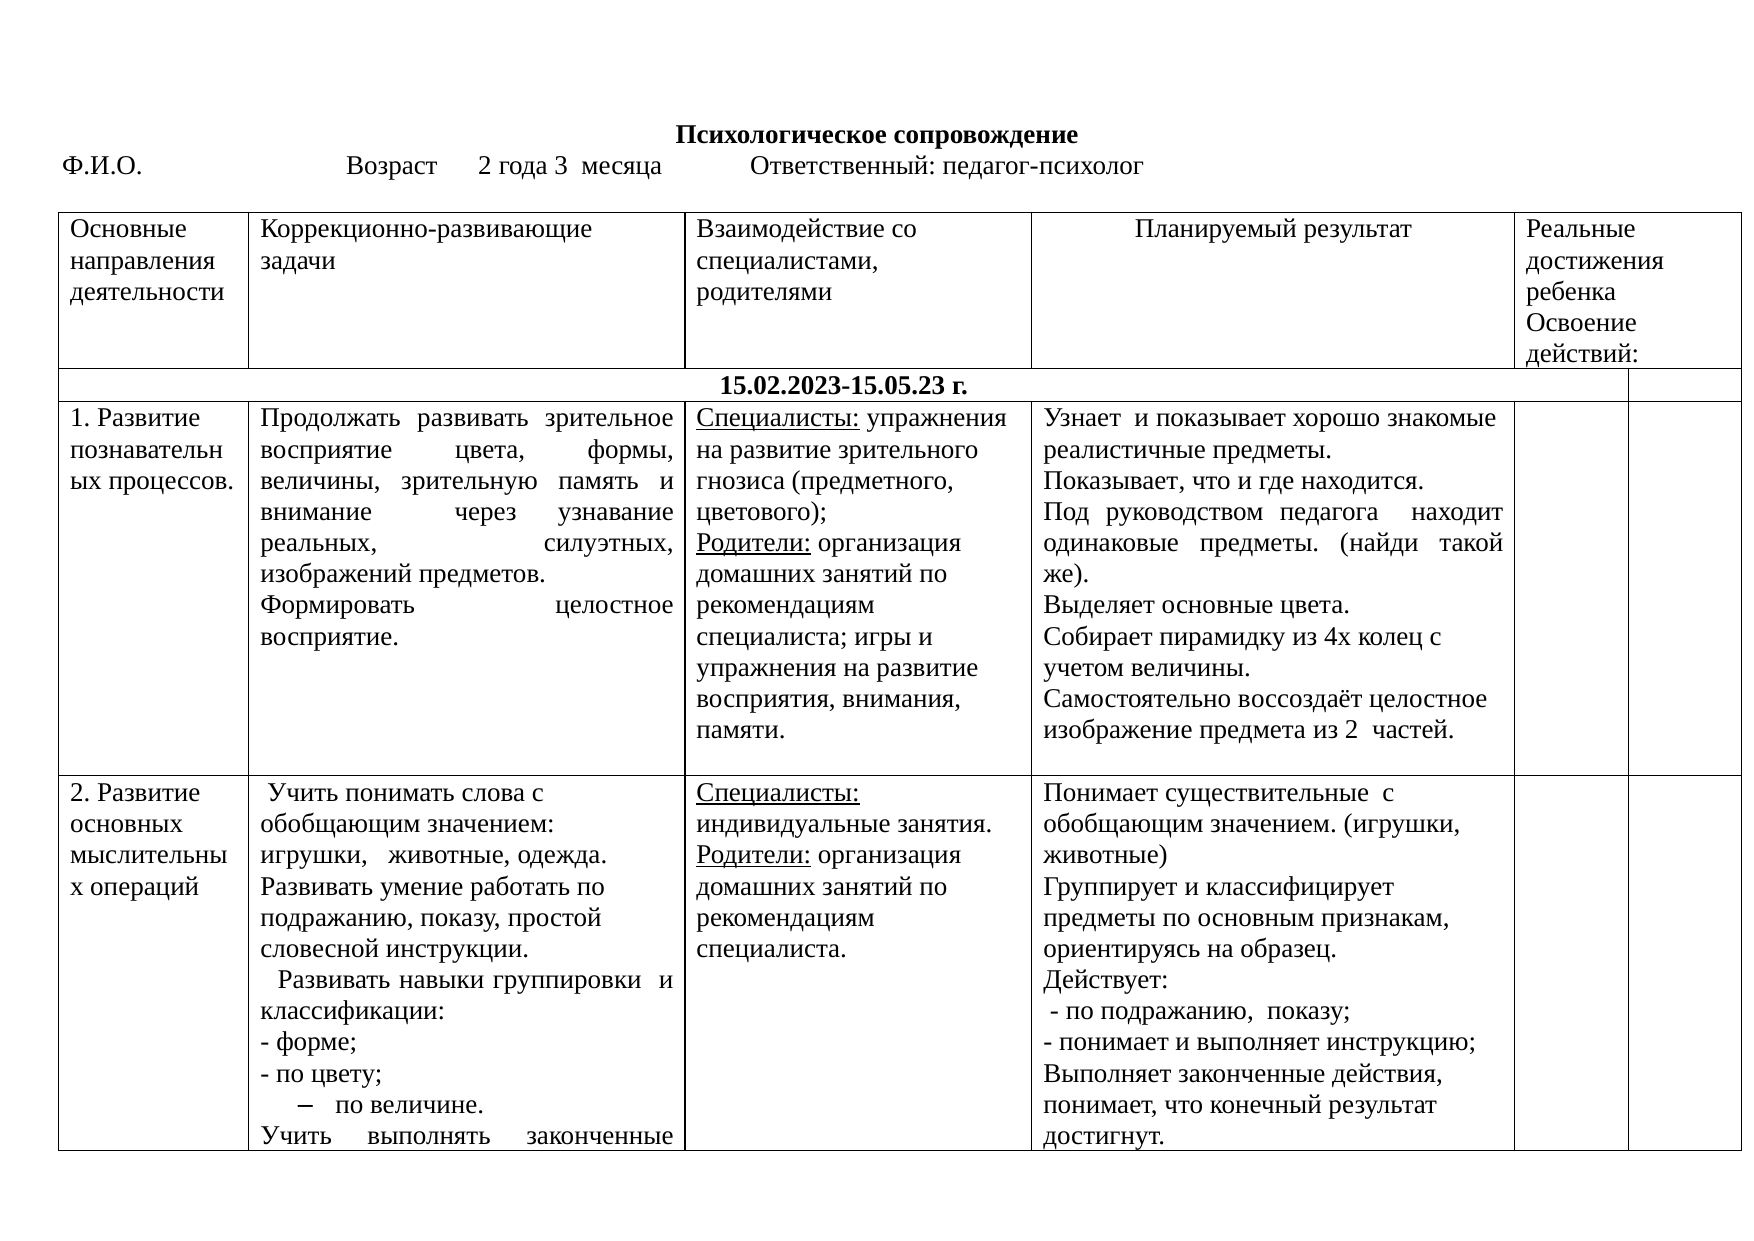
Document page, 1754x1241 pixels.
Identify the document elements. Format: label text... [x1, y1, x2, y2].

table_cell Продолжать развивать зрительное восприятие цвета, формы, величины, зрительную память и внимание через узнавание реальных, силуэтных, изображений предметов. Формировать целостное восприятие. [249, 402, 684, 775]
table_cell [1515, 402, 1628, 775]
table_cell [1629, 402, 1741, 775]
table_cell Специалисты: индивидуальные занятия. Родители: организация домашних занятий по рекомендациям специалиста. [686, 776, 1031, 1150]
table_cell 15.02.2023-15.05.23 г. [59, 369, 1628, 401]
table_cell 2. Развитие основных мыслительных операций [59, 776, 248, 1150]
table_cell Специалисты: упражнения на развитие зрительного гнозиса (предметного, цветового); Родители: организация домашних занятий по рекомендациям специалиста; игры и упражнения на развитие восприятия, внимания, памяти. [686, 402, 1031, 775]
table_cell Узнает и показывает хорошо знакомые реалистичные предметы. Показывает, что и где находится. Под руководством педагога находит одинаковые предметы. (найди такой же). Выделяет основные цвета. Собирает пирамидку из 4х колец с учетом величины. Самостоятельно воссоздаёт целостное изображение предмета из 2 частей. [1032, 402, 1514, 775]
table_header Планируемый результат [1032, 213, 1514, 368]
text Психологическое сопровождение [118, 118, 1636, 149]
table_cell Учить понимать слова с обобщающим значением: игрушки, животные, одежда. Развивать умение работать по подражанию, показу, простой словесной инструкции. Развивать навыки группировки и классификации: - форме; - по цвету; по величине. Учить выполнять законченные [249, 776, 684, 1150]
table_cell 1. Развитие познавательных процессов. [59, 402, 248, 775]
table_header Основные направления деятельности [59, 213, 248, 368]
table_cell [1515, 776, 1628, 1150]
table_header Реальные достижения ребенка Освоение действий: [1515, 213, 1741, 368]
table_header Взаимодействие со специалистами, родителями [686, 213, 1031, 368]
table_cell [1629, 776, 1741, 1150]
text Ф.И.О. Возраст 2 года 3 месяца Ответственный: педагог-психолог [62, 149, 1636, 180]
table_cell [1629, 369, 1741, 401]
table_cell Понимает существительные с обобщающим значением. (игрушки, животные) Группирует и классифицирует предметы по основным признакам, ориентируясь на образец. Действует: - по подражанию, показу; - понимает и выполняет инструкцию; Выполняет законченные действия, понимает, что конечный результат достигнут. [1032, 776, 1514, 1150]
table_header Коррекционно-развивающие задачи [249, 213, 684, 368]
